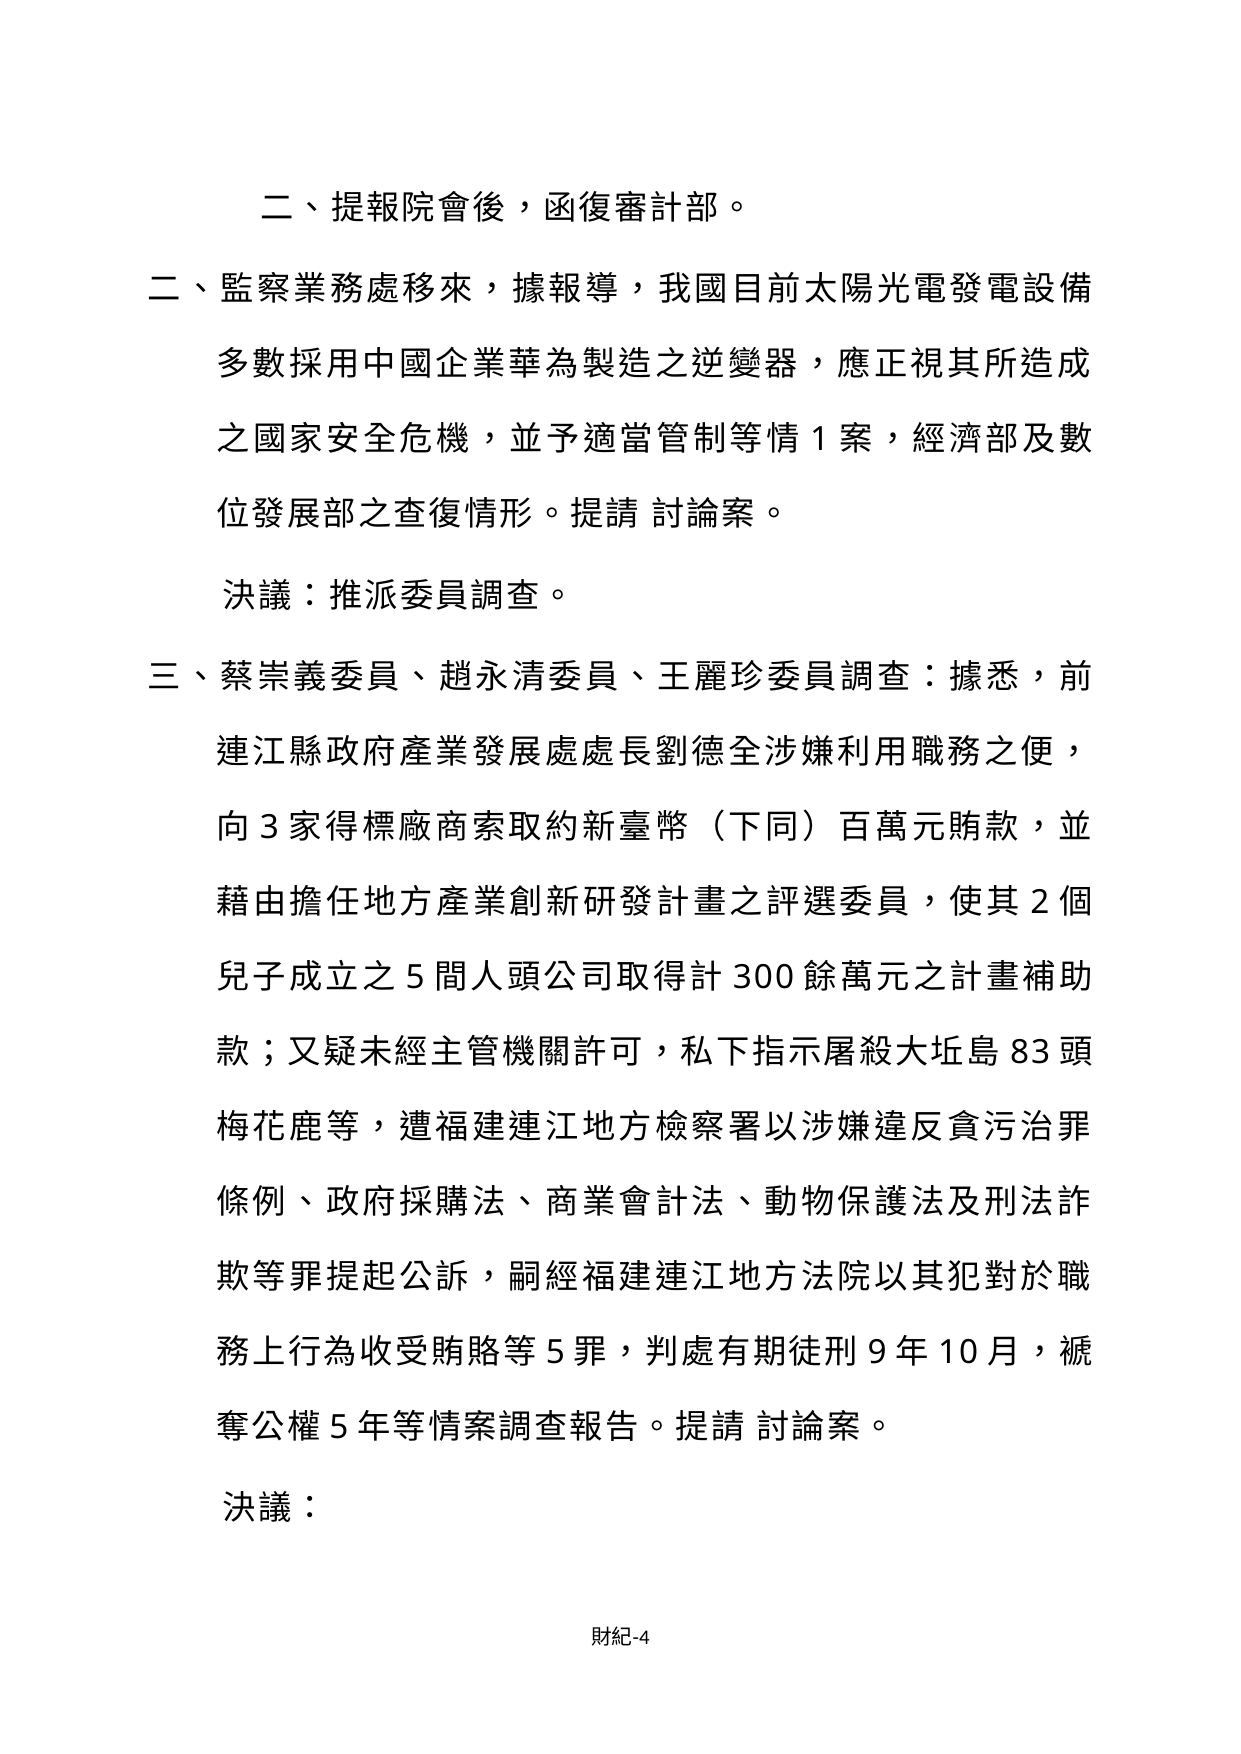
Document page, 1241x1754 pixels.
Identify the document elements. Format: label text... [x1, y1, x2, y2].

text 三、蔡崇義委員、趙永清委員、王麗珍委員調查：據悉，前連江縣政府產業發展處處長劉德全涉嫌利用職務之便，向3家得標廠商索取約新臺幣（下同）百萬元賄款，並藉由擔任地方產業創新研發計畫之評選委員，使其2個兒子成立之5間人頭公司取得計300餘萬元之計畫補助款；又疑未經主管機關許可，私下指示屠殺大坵島83頭梅花鹿等，遭福建連江地方檢察署以涉嫌違反貪污治罪條例、政府採購法、商業會計法、動物保護法及刑法詐欺等罪提起公訴，嗣經福建連江地方法院以其犯對於職務上行為收受賄賂等5罪，判處有期徒刑9年10月，褫奪公權5年等情案調查報告。提請 討論案。 [139, 634, 1101, 1463]
text 二、提報院會後，函復審計部。 [252, 166, 1101, 245]
text 二、監察業務處移來，據報導，我國目前太陽光電發電設備多數採用中國企業華為製造之逆變器，應正視其所造成之國家安全危機，並予適當管制等情1案，經濟部及數位發展部之查復情形。提請 討論案。 [139, 247, 1101, 551]
text 決議：推派委員調查。 [214, 553, 1101, 632]
text 決議： [214, 1466, 1101, 1545]
